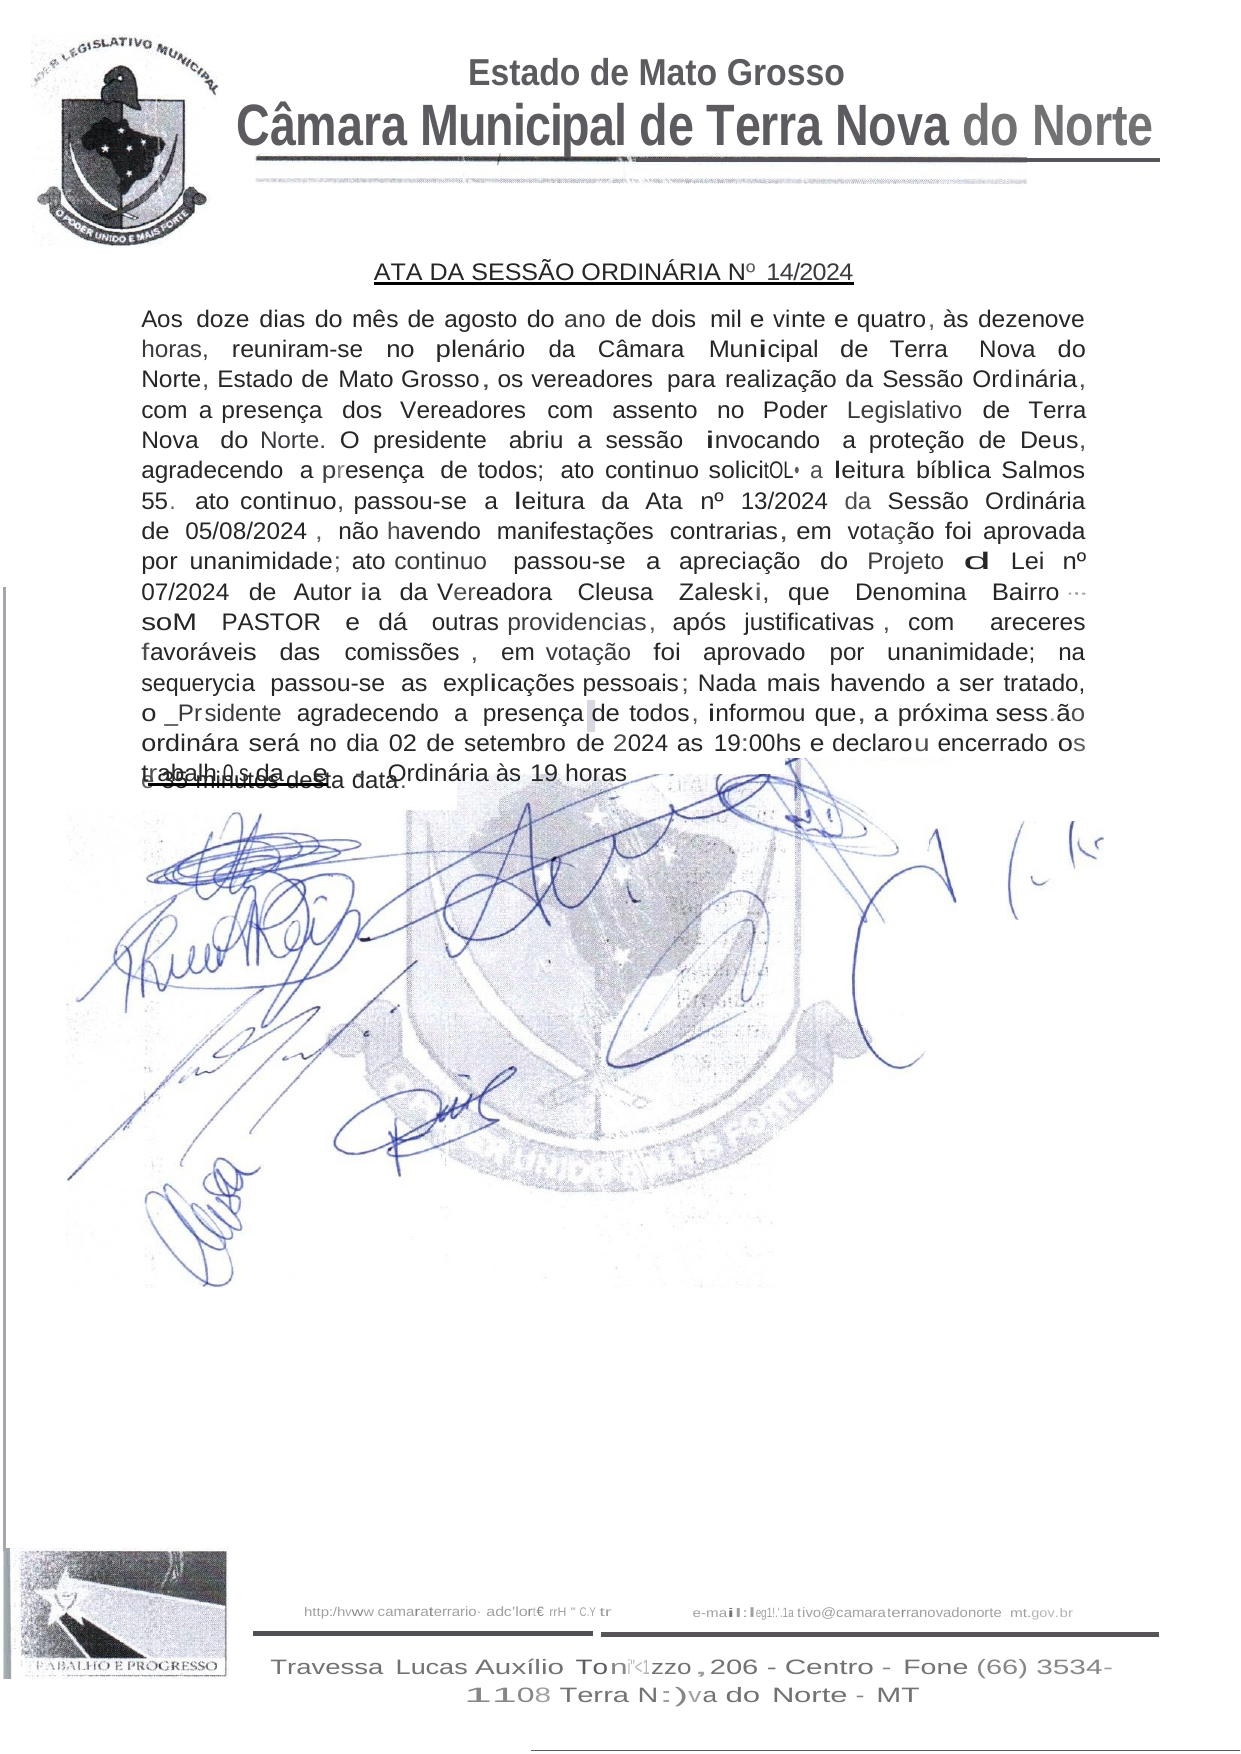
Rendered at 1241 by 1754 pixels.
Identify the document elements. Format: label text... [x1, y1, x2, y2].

picture [31, 34, 219, 247]
picture [254, 158, 1027, 188]
picture [0, 1548, 229, 1679]
text Aos doze dias do mês de agosto do ano de dois mil e vinte e quatro, às dezenove horas, reuniram-se no plenário da Câmara Municipal de Terra Nova do Norte, Estado de Mato Grosso, os vereadores para realização da Sessão Ordinária, com a presença dos Vereadores com assento no Poder Legislativo de Terra Nova do Norte. O presidente abriu a sessão invocando a proteção de Deus, agradecendo a presença de todos; ato continuo solicitOL• a leitura bíblica Salmos 55. ato continuo, passou-se a leitura da Ata nº 13/2024 da Sessão Ordinária de 05/08/2024 , não havendo manifestações contrarias, em votação foi aprovada por unanimidade; ato continuo passou-se a apreciação do Projeto d Lei nº 07/2024 de Autor ia da Vereadora Cleusa Zaleski, que Denomina Bairro -·-soM PASTOR e dá outras providencias, após justificativas , com areceres favoráveis das comissões , em votação foi aprovado por unanimidade; na sequerycia passou-se as explicações pessoais; Nada mais havendo a ser tratado, o _Prsidente agradecendo a presença de todos, informou que, a próxima sess.ão ordinára será no dia 02 de setembro de 2024 as 19:00hs e declarou encerrado os trabalh.0.s da e - Ordinária às 19 horas [141, 305, 1086, 787]
text http:/hvww camaraterrario· adc'lort€ rrH '" C.Y tr e-mail:leg1!.'.1a tivo@camaraterranovadonorte _ mt.gov.br [136, 1604, 1240, 1620]
text Travessa Lucas Auxílio Toni"<1zzo,206 - Centro - Fone (66) 3534-1108 Terra N:)va do Norte - MT [237, 1655, 1146, 1707]
picture [66, 758, 957, 1288]
text Estado de Mato Grosso [468, 53, 1240, 94]
text ATA DA SESSÃO ORDINÁRIA Nº 14/2024 [373, 258, 1240, 286]
text Câmara Municipal de Terra Nova do Norte [236, 94, 1240, 158]
picture [1005, 821, 1104, 920]
